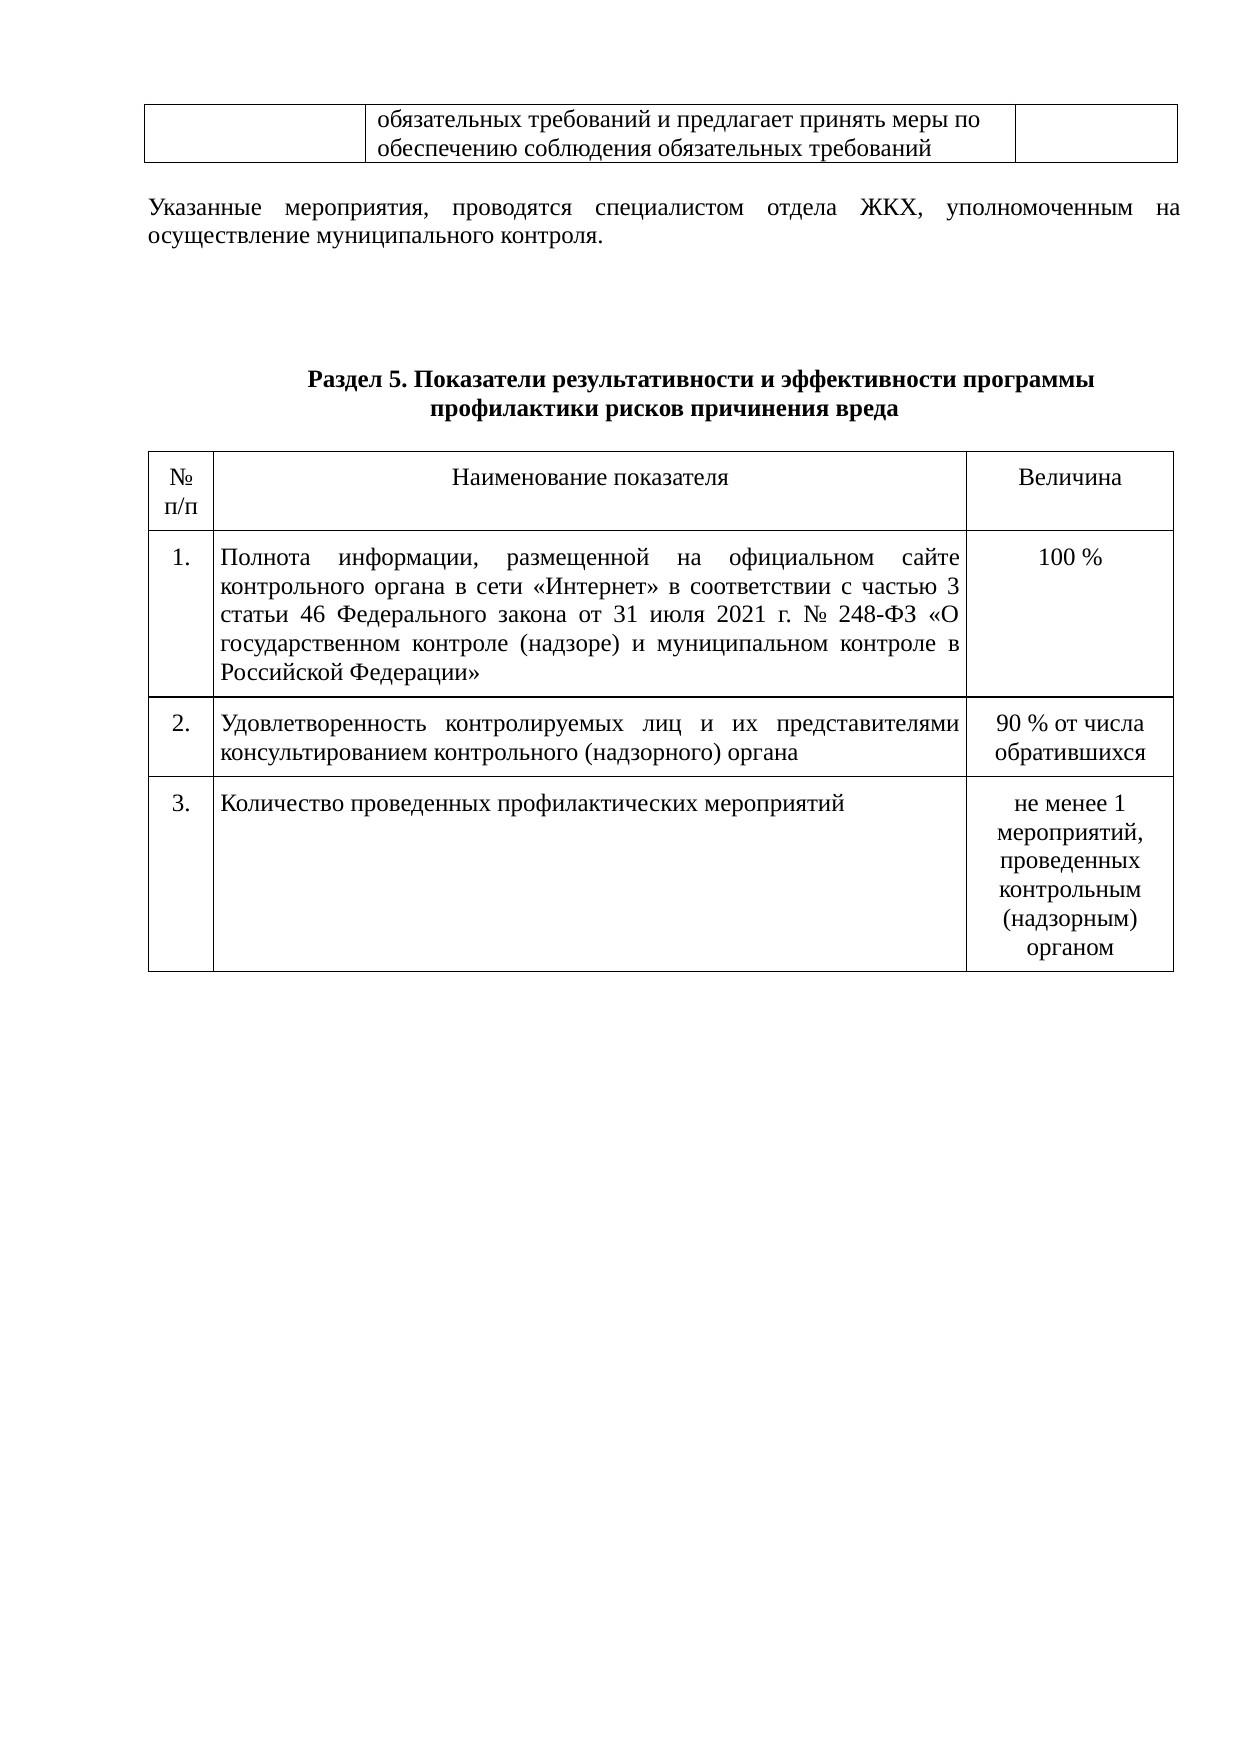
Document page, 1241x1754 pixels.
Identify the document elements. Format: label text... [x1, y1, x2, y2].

text Указанные мероприятия, проводятся специалистом отдела ЖКХ, уполномоченным на осуществление муниципального контроля. [148, 192, 1181, 249]
table_cell Полнота информации, размещенной на официальном сайте контрольного органа в сети «Интернет» в соответствии с частью 3 статьи 46 Федерального закона от 31 июля 2021 г. № 248-ФЗ «О государственном контроле (надзоре) и муниципальном контроле в Российской Федерации» [214, 531, 966, 696]
table_header Величина [967, 452, 1173, 530]
table_cell 1. [149, 531, 213, 696]
table_cell 2. [149, 698, 213, 776]
table_cell обязательных требований и предлагает принять меры по обеспечению соблюдения обязательных требований [366, 105, 1015, 162]
table_header № п/п [149, 452, 213, 530]
table_cell Количество проведенных профилактических мероприятий [214, 777, 966, 971]
table_header Наименование показателя [214, 452, 966, 530]
table_cell 3. [149, 777, 213, 971]
table_cell [1016, 105, 1177, 162]
table_cell не менее 1 мероприятий, проведенных контрольным (надзорным) органом [967, 777, 1173, 971]
table_cell 100 % [967, 531, 1173, 696]
table_cell Удовлетворенность контролируемых лиц и их представителями консультированием контрольного (надзорного) органа [214, 698, 966, 776]
text Раздел 5. Показатели результативности и эффективности программы профилактики рисков причинения вреда [148, 364, 1181, 422]
table_cell 90 % от числа обратившихся [967, 698, 1173, 776]
table_cell [145, 105, 365, 162]
